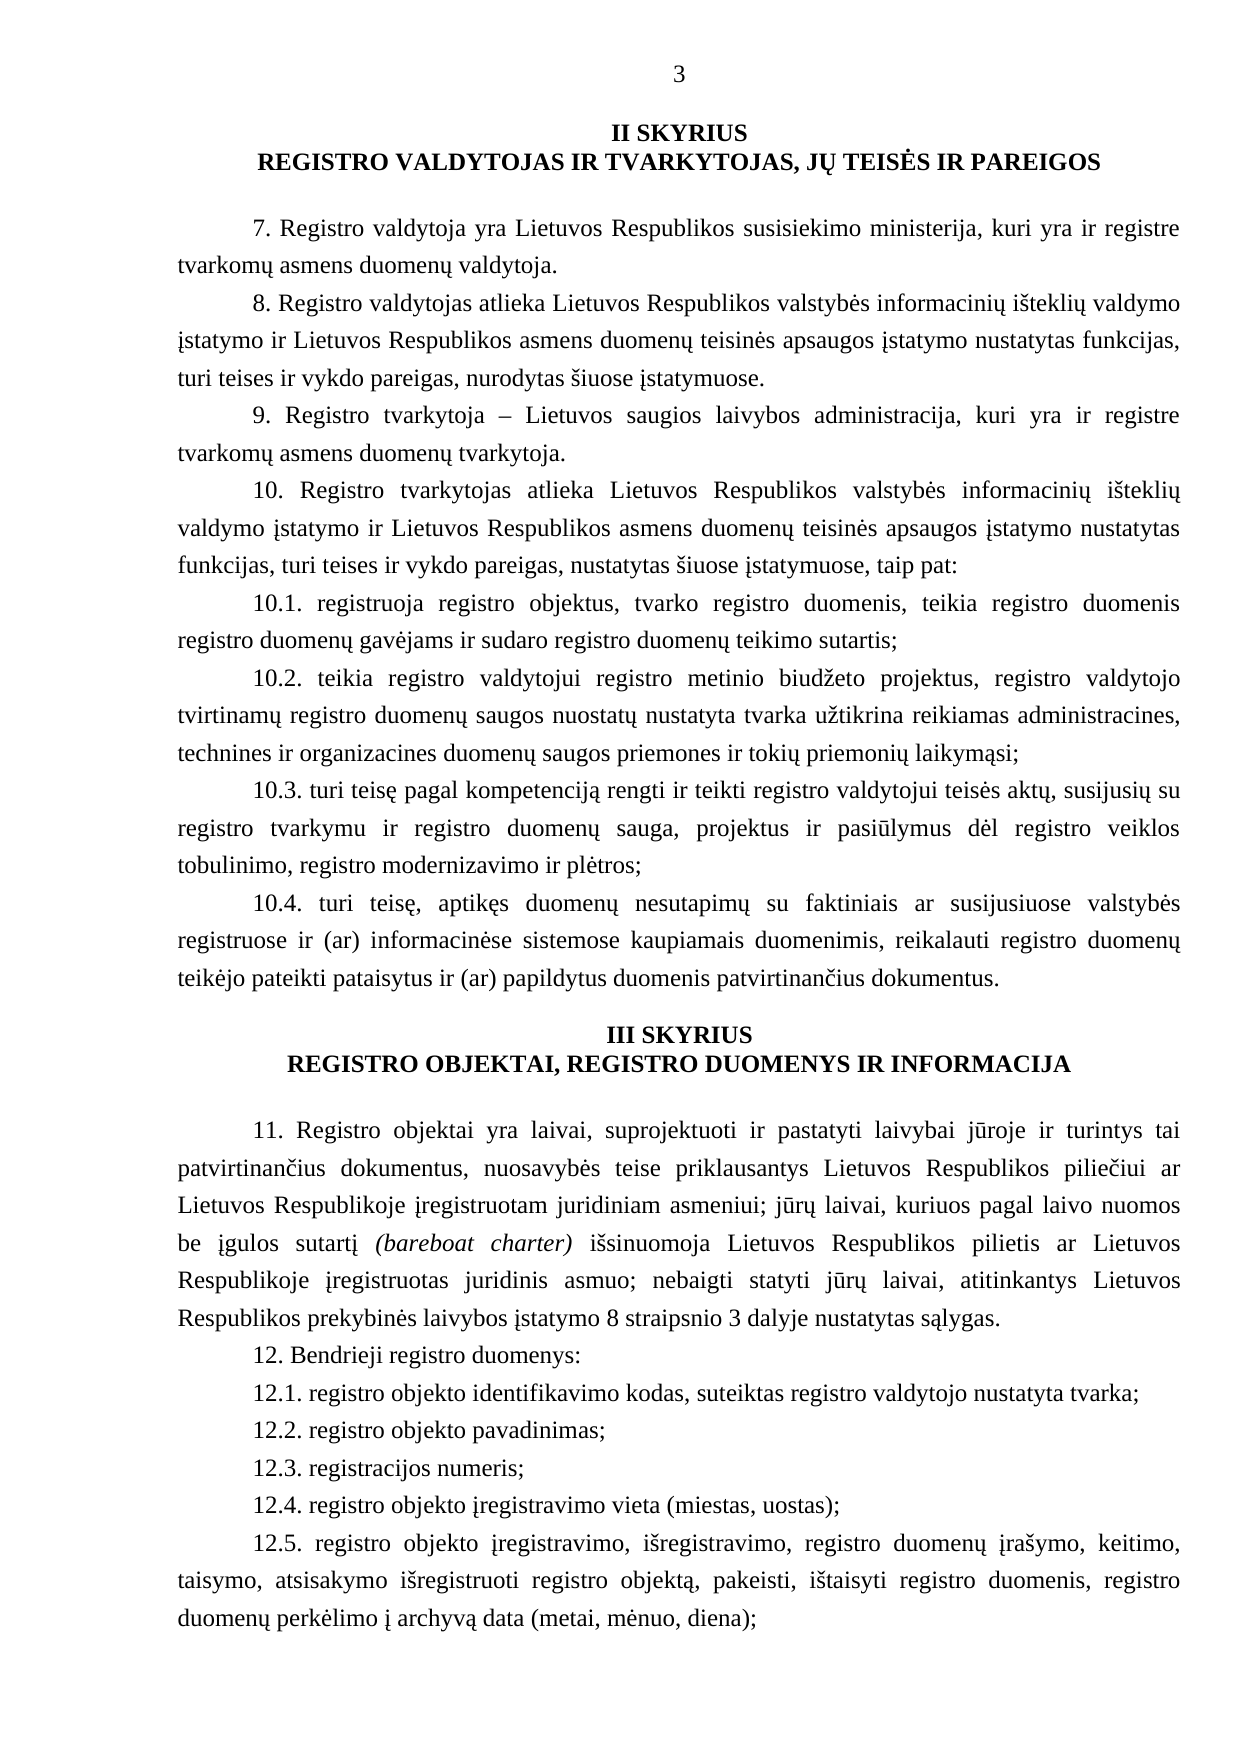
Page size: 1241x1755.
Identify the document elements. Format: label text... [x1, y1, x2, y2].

text 11. Registro objektai yra laivai, suprojektuoti ir pastatyti laivybai jūroje ir turintys tai patvirtinančius dokumentus, nuosavybės teise priklausantys Lietuvos Respublikos piliečiui ar Lietuvos Respublikoje įregistruotam juridiniam asmeniui; jūrų laivai, kuriuos pagal laivo nuomos be įgulos sutartį (bareboat charter) išsinuomoja Lietuvos Respublikos pilietis ar Lietuvos Respublikoje įregistruotas juridinis asmuo; nebaigti statyti jūrų laivai, atitinkantys Lietuvos Respublikos prekybinės laivybos įstatymo 8 straipsnio 3 dalyje nustatytas sąlygas. [177, 1107, 1181, 1332]
text 10.4. turi teisę, aptikęs duomenų nesutapimų su faktiniais ar susijusiuose valstybės registruose ir (ar) informacinėse sistemose kaupiamais duomenimis, reikalauti registro duomenų teikėjo pateikti pataisytus ir (ar) papildytus duomenis patvirtinančius dokumentus. [177, 879, 1181, 992]
text 10.2. teikia registro valdytojui registro metinio biudžeto projektus, registro valdytojo tvirtinamų registro duomenų saugos nuostatų nustatyta tvarka užtikrina reikiamas administracines, technines ir organizacines duomenų saugos priemones ir tokių priemonių laikymąsi; [177, 654, 1181, 767]
text 12.3. registracijos numeris; [177, 1444, 1181, 1482]
text Registro objektai, REGISTRO duomenyS IR INFORMACIJA [177, 1049, 1181, 1078]
text 10.3. turi teisę pagal kompetenciją rengti ir teikti registro valdytojui teisės aktų, susijusių su registro tvarkymu ir registro duomenų sauga, projektus ir pasiūlymus dėl registro veiklos tobulinimo, registro modernizavimo ir plėtros; [177, 767, 1181, 879]
text II SKYRIUS [177, 118, 1181, 147]
text 7. Registro valdytoja yra Lietuvos Respublikos susisiekimo ministerija, kuri yra ir registre tvarkomų asmens duomenų valdytoja. [177, 204, 1181, 279]
text 8. Registro valdytojas atlieka Lietuvos Respublikos valstybės informacinių išteklių valdymo įstatymo ir Lietuvos Respublikos asmens duomenų teisinės apsaugos įstatymo nustatytas funkcijas, turi teises ir vykdo pareigas, nurodytas šiuose įstatymuose. [177, 279, 1181, 392]
text 12.2. registro objekto pavadinimas; [177, 1407, 1181, 1444]
text 10. Registro tvarkytojas atlieka Lietuvos Respublikos valstybės informacinių išteklių valdymo įstatymo ir Lietuvos Respublikos asmens duomenų teisinės apsaugos įstatymo nustatytas funkcijas, turi teises ir vykdo pareigas, nustatytas šiuose įstatymuose, taip pat: [177, 467, 1181, 579]
text 10.1. registruoja registro objektus, tvarko registro duomenis, teikia registro duomenis registro duomenų gavėjams ir sudaro registro duomenų teikimo sutartis; [177, 579, 1181, 654]
text Registro valdytojas ir tvarkytojas, jų teisės ir pareigos [177, 147, 1181, 176]
text III SKYRIUS [177, 1021, 1181, 1049]
text 12.1. registro objekto identifikavimo kodas, suteiktas registro valdytojo nustatyta tvarka; [177, 1369, 1181, 1407]
text 12.4. registro objekto įregistravimo vieta (miestas, uostas); [177, 1482, 1181, 1519]
text 9. Registro tvarkytoja – Lietuvos saugios laivybos administracija, kuri yra ir registre tvarkomų asmens duomenų tvarkytoja. [177, 392, 1181, 467]
text 12.5. registro objekto įregistravimo, išregistravimo, registro duomenų įrašymo, keitimo, taisymo, atsisakymo išregistruoti registro objektą, pakeisti, ištaisyti registro duomenis, registro duomenų perkėlimo į archyvą data (metai, mėnuo, diena); [177, 1519, 1181, 1632]
text 12. Bendrieji registro duomenys: [177, 1332, 1181, 1369]
